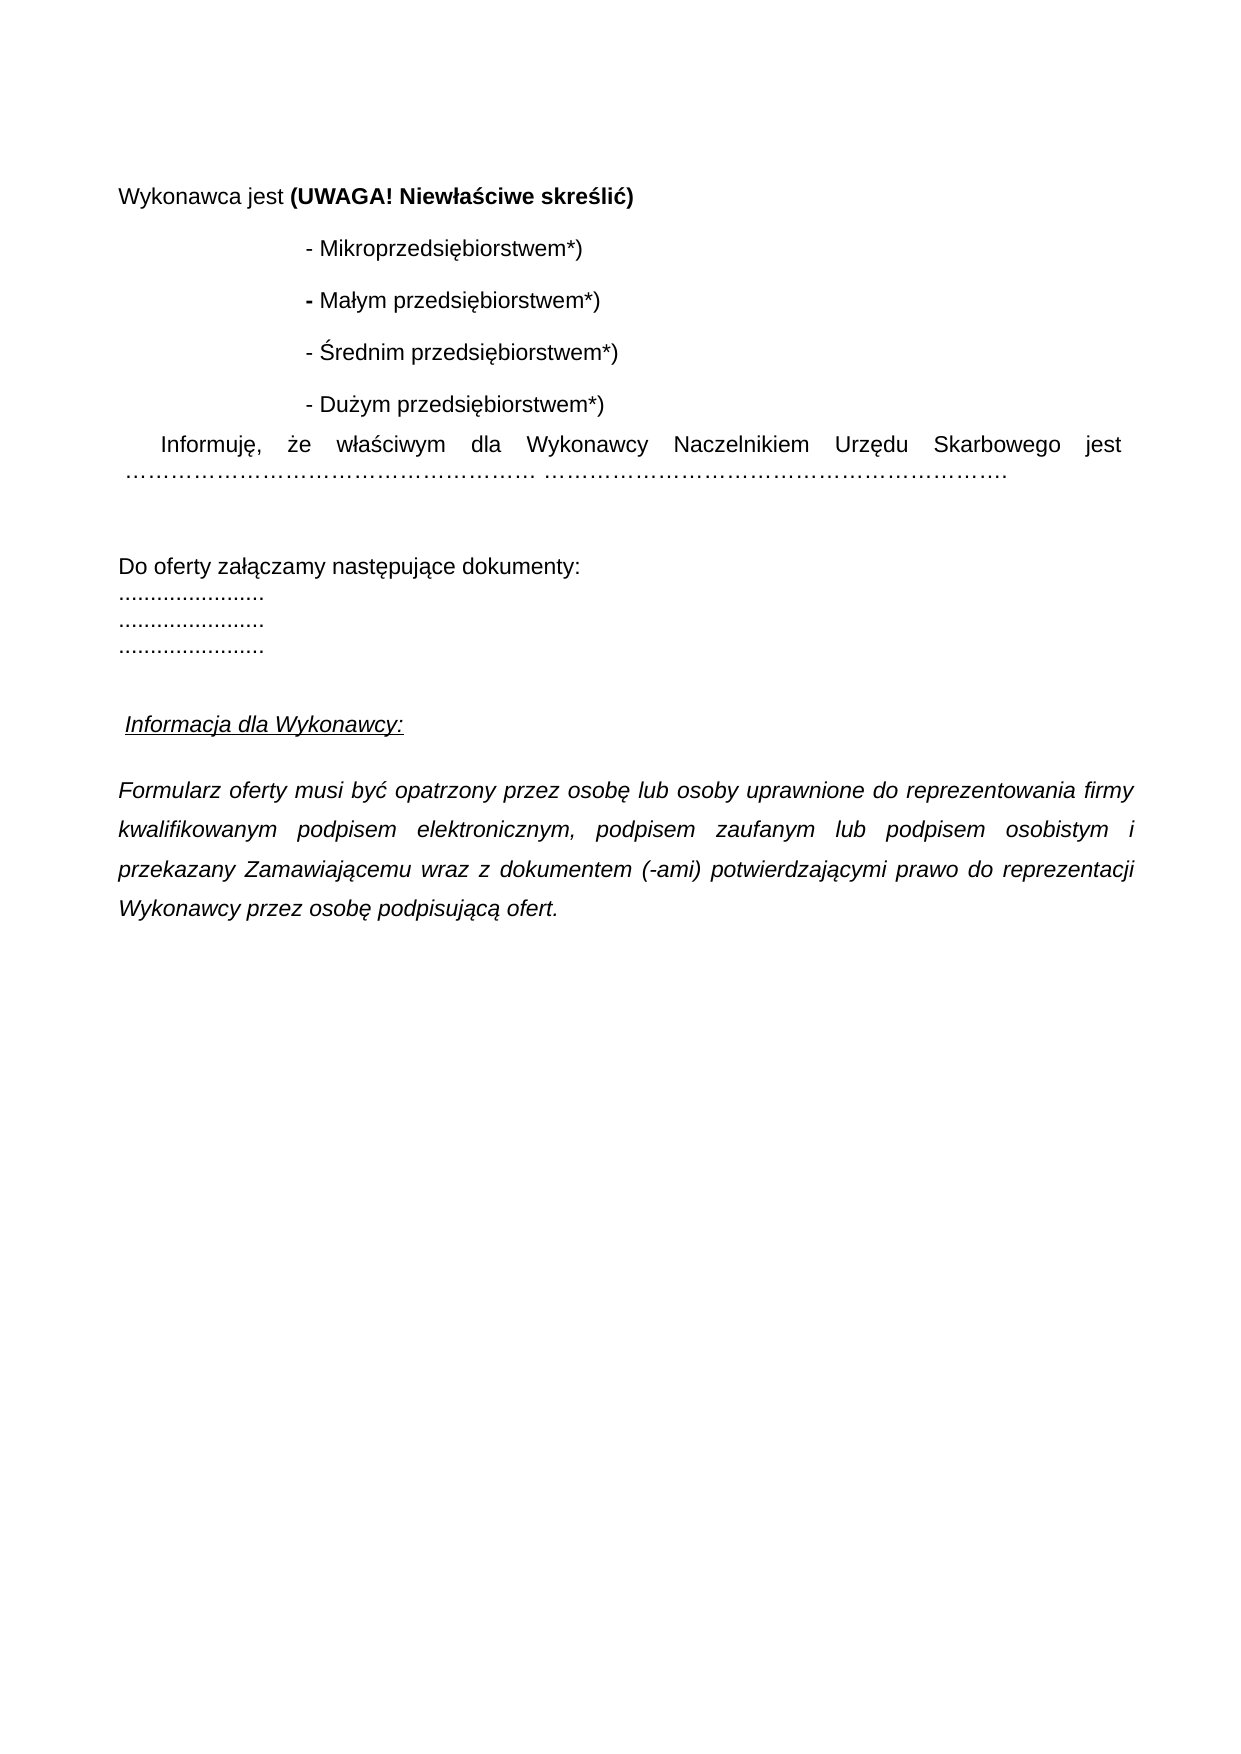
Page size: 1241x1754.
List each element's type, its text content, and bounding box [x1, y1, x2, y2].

text ....................... [118, 606, 1122, 632]
text Formularz oferty musi być opatrzony przez osobę lub osoby uprawnione do reprezentowania firmy kwalifikowanym podpisem elektronicznym, podpisem zaufanym lub podpisem osobistym i przekazany Zamawiającemu wraz z dokumentem (-ami) potwierdzającymi prawo do reprezentacji Wykonawcy przez osobę podpisującą ofert. [118, 777, 1137, 922]
text - Mikroprzedsiębiorstwem*) [305, 235, 1122, 262]
text Do oferty załączamy następujące dokumenty: [118, 553, 1122, 579]
text ....................... [118, 632, 1122, 658]
text Wykonawca jest (UWAGA! Niewłaściwe skreślić) [118, 183, 1122, 210]
text ....................... [118, 579, 1122, 606]
text Informacja dla Wykonawcy: [118, 711, 1137, 737]
text - Dużym przedsiębiorstwem*) [305, 391, 1122, 418]
list Informuję, że właściwym dla Wykonawcy Naczelnikiem Urzędu Skarbowego jest ……………………………………………… ……………………………………………………. [0, 431, 1122, 483]
text - Średnim przedsiębiorstwem*) [305, 339, 1122, 366]
text - Małym przedsiębiorstwem*) [305, 287, 1122, 314]
